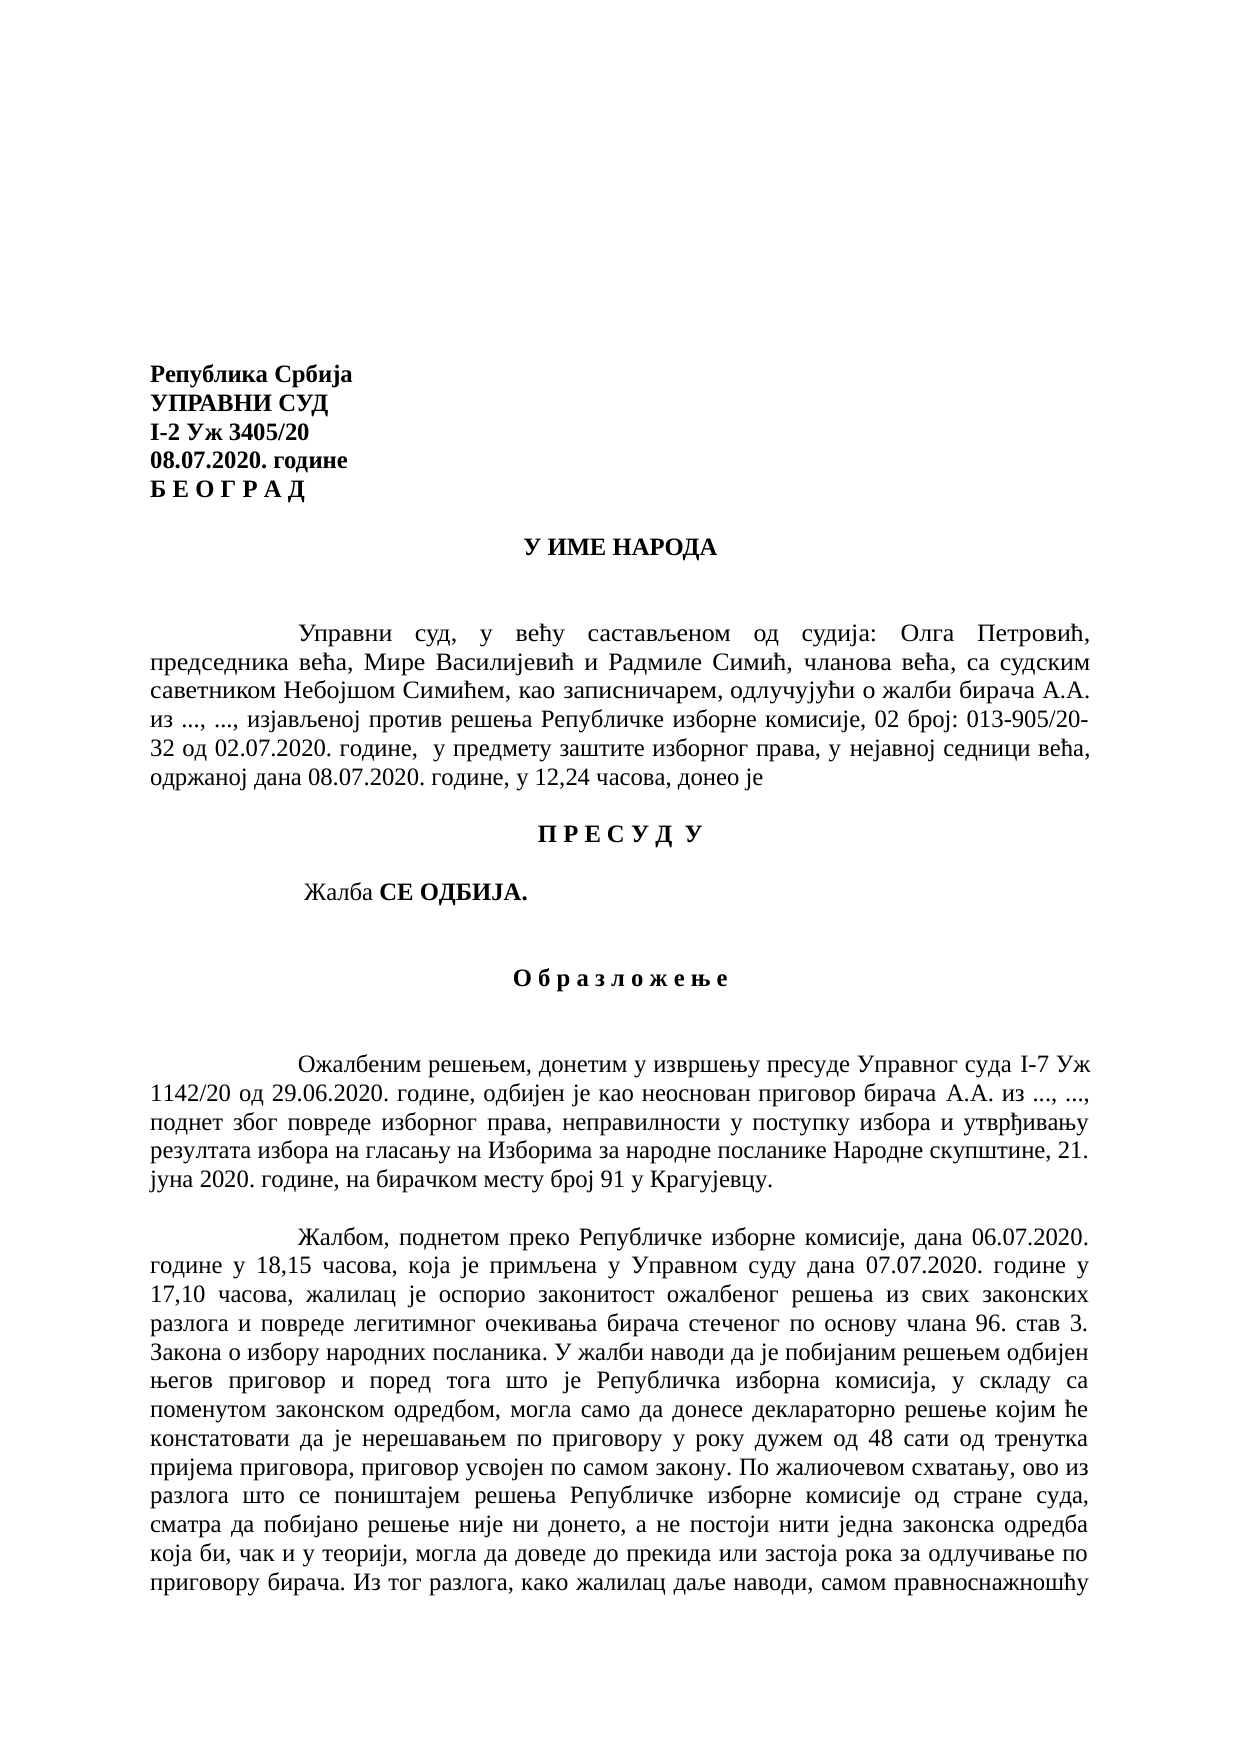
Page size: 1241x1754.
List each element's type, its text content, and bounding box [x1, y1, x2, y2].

text О б р а з л о ж е њ е [150, 963, 1090, 992]
text УПРАВНИ СУД [150, 388, 1090, 417]
text У ИМЕ НАРОДА [150, 532, 1090, 560]
text Ожалбеним решењем, донетим у извршењу пресуде Управног суда I-7 Уж 1142/20 од 29.06.2020. године, одбијен је као неоснован приговор бирача А.А. из ..., ..., поднет због повреде изборног права, неправилности у поступку избора и утврђивању резултата избора на гласању на Изборима за народне посланике Народне скупштине, 21. јуна 2020. године, на бирачком месту број 91 у Крагујевцу. [150, 1049, 1090, 1193]
text Управни суд, у већу састављеном од судија: Олга Петровић, председника већа, Мире Василијевић и Радмиле Симић, чланова већа, са судским саветником Небојшом Симићем, као записничарем, одлучујући о жалби бирача А.А. из ..., ..., изјављеној против решења Републичке изборне комисије, 02 број: 013-905/20-32 од 02.07.2020. године, у предмету заштите изборног права, у нејавној седници већа, одржаној дана 08.07.2020. године, у 12,24 часова, донео је [150, 618, 1090, 790]
text Б Е О Г Р А Д [150, 474, 1090, 503]
text П Р Е С У Д У [150, 819, 1090, 848]
text I-2 Уж 3405/20 [150, 417, 1090, 445]
text 08.07.2020. године [150, 445, 1090, 474]
text Жалба СЕ ОДБИЈА. [150, 877, 1090, 905]
text Жалбом, поднетом преко Републичке изборне комисије, дана 06.07.2020. године у 18,15 часова, која је примљена у Управном суду дана 07.07.2020. године у 17,10 часова, жалилац је оспорио законитост ожалбеног решења из свих законских разлога и повреде легитимног очекивања бирача стеченог по основу члана 96. став 3. Закона о избору народних посланика. У жалби наводи да је побијаним решењем одбијен његов приговор и поред тога што је Републичка изборна комисија, у складу са поменутом законском одредбом, могла само да донесе деклараторно решење којим ће констатовати да је нерешавањем по приговору у року дужем од 48 сати од тренутка пријема приговора, приговор усвојен по самом закону. По жалиочевом схватању, ово из разлога што се поништајем решења Републичке изборне комисије од стране суда, сматра да побијано решење није ни донето, а не постоји нити једна законска одредба која би, чак и у теорији, могла да доведе до прекида или застоја рока за одлучивање по приговору бирача. Из тог разлога, како жалилац даље наводи, самом правноснажношћу [150, 1222, 1090, 1595]
text Република Србија [150, 148, 1090, 388]
